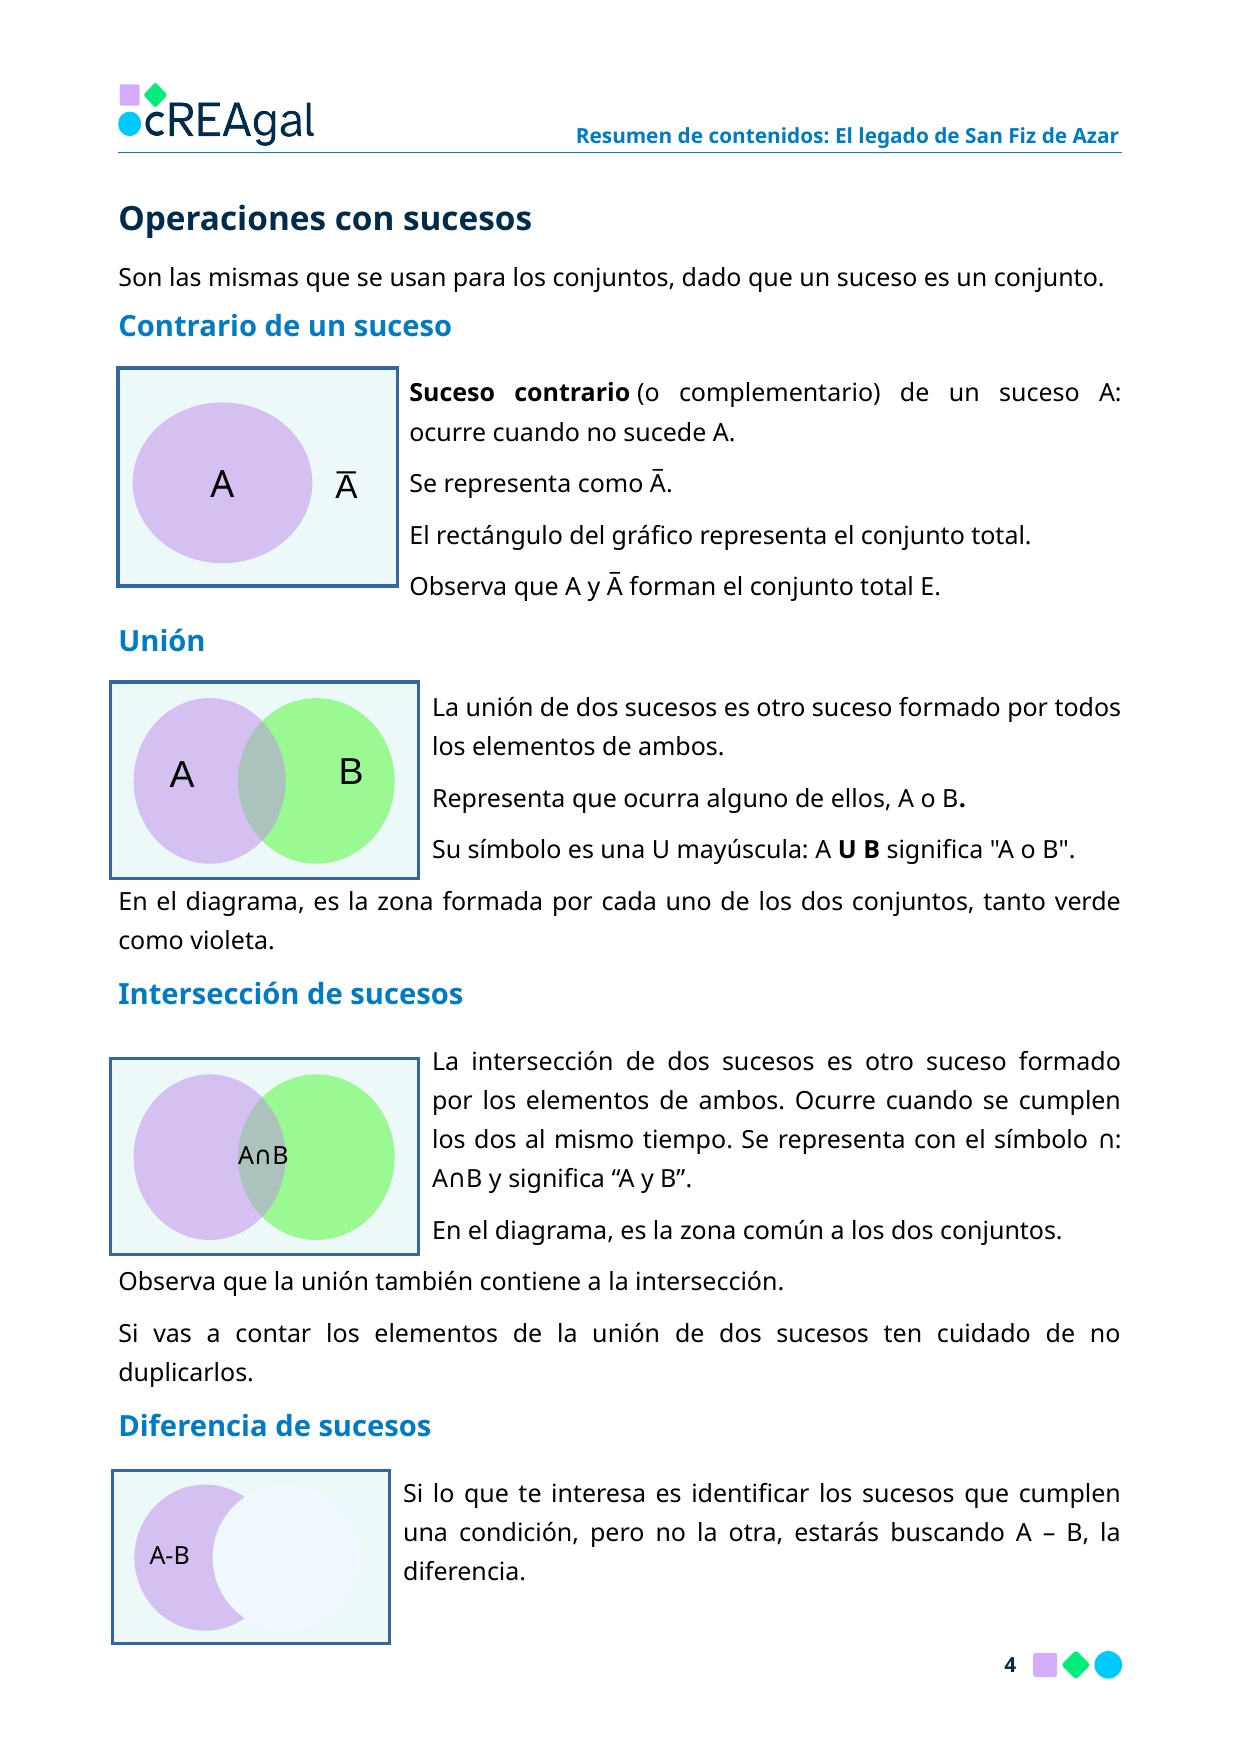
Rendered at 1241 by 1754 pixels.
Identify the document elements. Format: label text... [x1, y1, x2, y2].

subtitle Contrario de un suceso [118, 305, 1122, 345]
text Representa que ocurra alguno de ellos, A o B. [420, 780, 1122, 814]
text La intersección de dos sucesos es otro suceso formado por los elementos de ambos. Ocurre cuando se cumplen los dos al mismo tiempo. Se representa con el símbolo ∩: A∩B y significa “A y B”. [118, 1043, 1122, 1195]
text Si vas a contar los elementos de la unión de dos sucesos ten cuidado de no duplicarlos. [118, 1316, 1122, 1389]
text La unión de dos sucesos es otro suceso formado por todos los elementos de ambos. [420, 690, 1122, 763]
subtitle Diferencia de sucesos [118, 1406, 1122, 1445]
text Se representa como A̅. [399, 466, 1122, 500]
subtitle Intersección de sucesos [118, 974, 1122, 1013]
text Si lo que te interesa es identificar los sucesos que cumplen una condición, pero no la otra, estarás buscando A – B, la diferencia. [391, 1476, 1122, 1588]
text En el diagrama, es la zona formada por cada uno de los dos conjuntos, tanto verde como violeta. [118, 883, 1122, 957]
picture [118, 83, 314, 146]
text Observa que la unión también contiene a la intersección. [118, 1264, 1122, 1298]
text El rectángulo del gráfico representa el conjunto total. [399, 517, 1122, 551]
text Suceso contrario (o complementario) de un suceso A: ocurre cuando no sucede A. [399, 375, 1122, 448]
subtitle Unión [118, 620, 1122, 659]
subtitle Operaciones con sucesos [118, 195, 1122, 240]
text Observa que A y A̅ forman el conjunto total E. [118, 569, 1122, 603]
text Su símbolo es una U mayúscula: A U B significa "A o B". [420, 832, 1122, 866]
text Son las mismas que se usan para los conjuntos, dado que un suceso es un conjunto. [118, 259, 1122, 293]
text En el diagrama, es la zona común a los dos conjuntos. [420, 1212, 1122, 1247]
